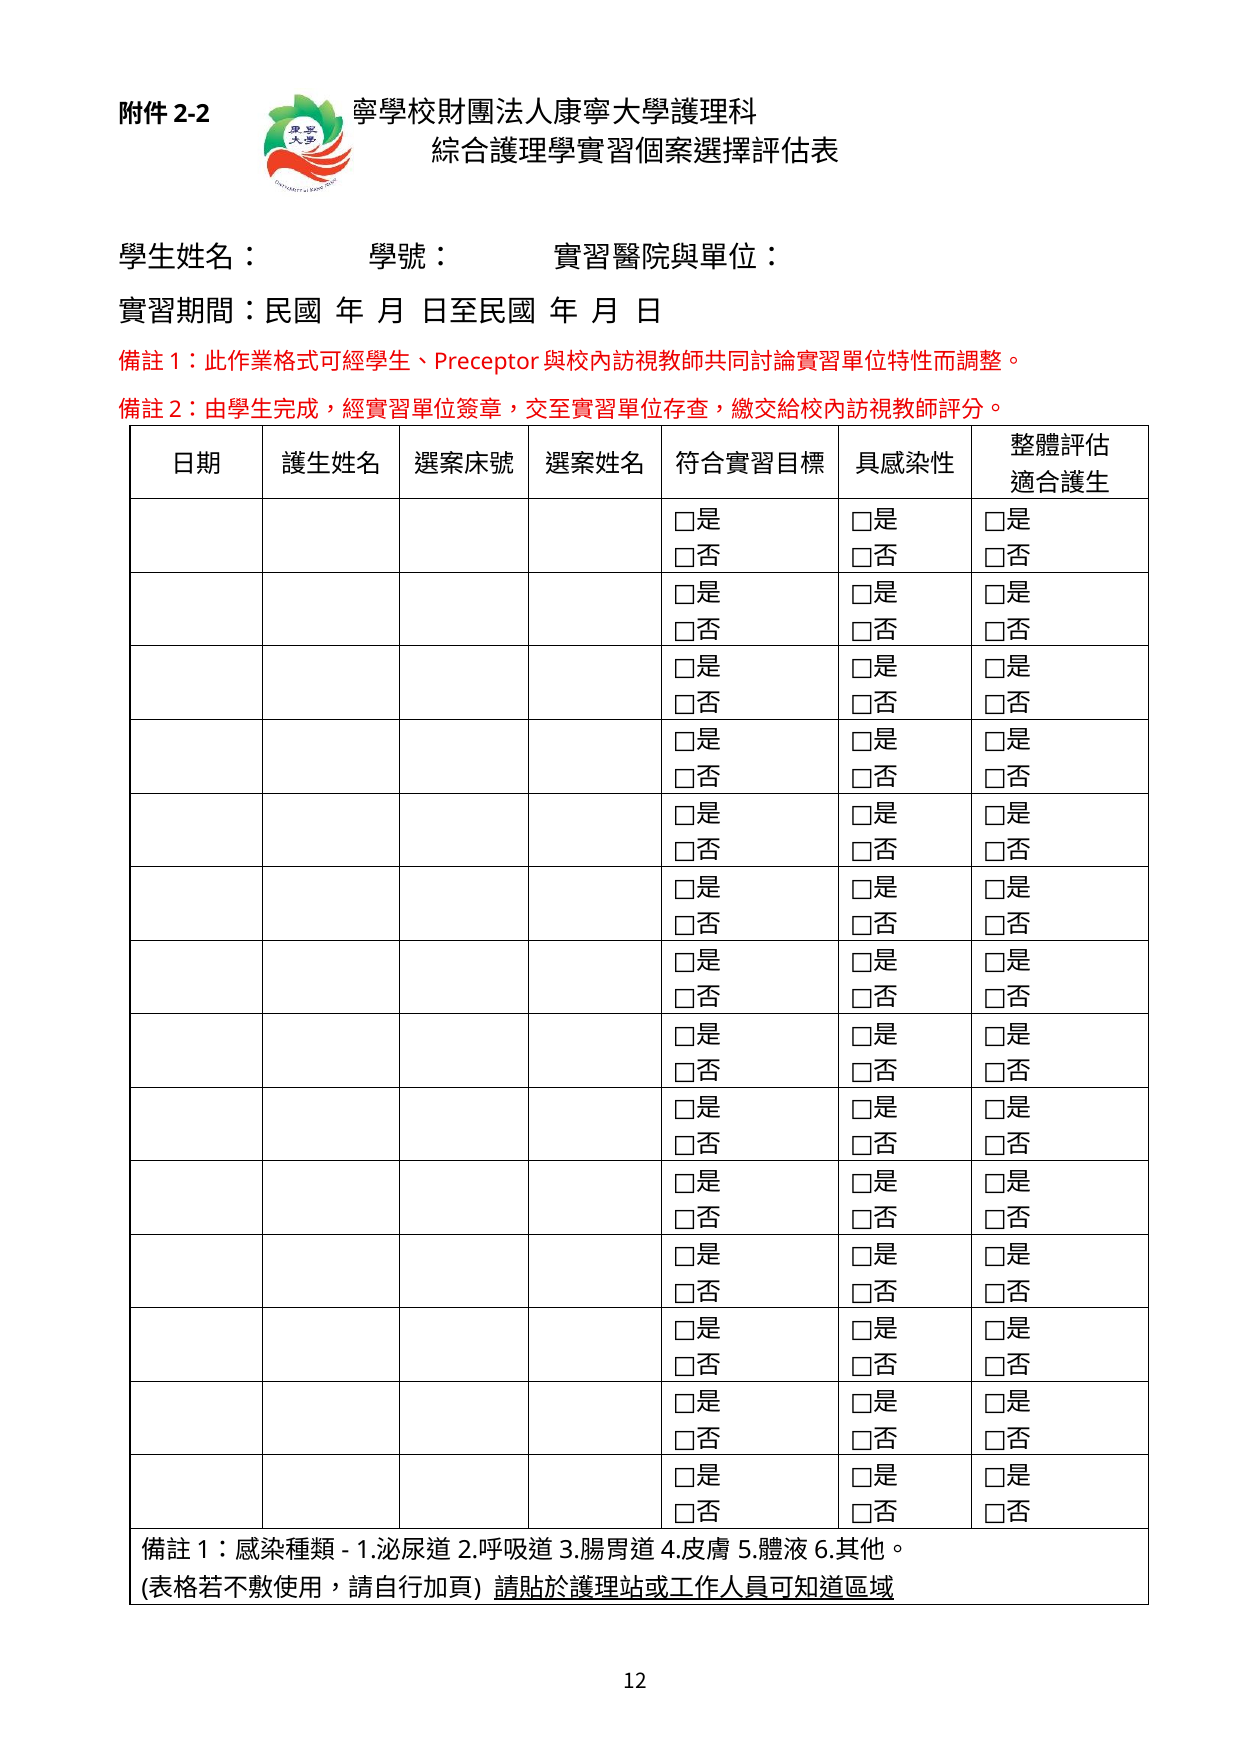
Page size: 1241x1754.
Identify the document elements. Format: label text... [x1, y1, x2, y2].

picture [257, 88, 354, 197]
table_cell [400, 867, 528, 939]
table_cell [131, 1161, 262, 1234]
table_cell □是 □否 [972, 1382, 1148, 1454]
table_cell □是 □否 [662, 1088, 838, 1160]
table_cell □是 □否 [662, 867, 838, 939]
table_cell [400, 1455, 528, 1528]
text 附件2-2 康寧學校財團法人康寧大學護理科 [354, 89, 1152, 131]
table_cell [400, 1308, 528, 1381]
table_header 選案姓名 [529, 426, 661, 498]
table_cell [400, 941, 528, 1013]
table_cell [131, 573, 262, 645]
table_cell □是 □否 [839, 1088, 971, 1160]
table_cell [529, 941, 661, 1013]
table_cell □是 □否 [839, 646, 971, 719]
table_cell □是 □否 [839, 1161, 971, 1234]
table_cell [529, 794, 661, 866]
text 備註1：此作業格式可經學生、Preceptor與校內訪視教師共同討論實習單位特性而調整。 [118, 343, 1152, 376]
text 附件2-2 康寧學校財團法人康寧大學護理科 [118, 89, 257, 131]
table_cell [529, 1235, 661, 1307]
table_cell [263, 646, 399, 719]
table_cell □是 □否 [972, 1014, 1148, 1087]
table_cell [131, 720, 262, 792]
table_cell [400, 646, 528, 719]
table_cell [131, 1088, 262, 1160]
table_cell [263, 1088, 399, 1160]
table_cell □是 □否 [662, 499, 838, 572]
table_cell [529, 867, 661, 939]
table_cell □是 □否 [662, 1235, 838, 1307]
table_cell □是 □否 [972, 720, 1148, 792]
table_cell [131, 1014, 262, 1087]
table_cell [400, 499, 528, 572]
table_header 符合實習目標 [662, 426, 838, 498]
table_cell [529, 1088, 661, 1160]
table_cell [131, 499, 262, 572]
table_cell □是 □否 [972, 1161, 1148, 1234]
table_cell □是 □否 [839, 499, 971, 572]
table_cell [263, 1161, 399, 1234]
table_cell □是 □否 [662, 1455, 838, 1528]
table_cell [263, 1235, 399, 1307]
table_cell [131, 1455, 262, 1528]
table_cell [131, 1235, 262, 1307]
table_cell □是 □否 [972, 941, 1148, 1013]
table_cell [529, 1308, 661, 1381]
table_cell □是 □否 [839, 1382, 971, 1454]
text 綜合護理學實習個案選擇評估表 [354, 131, 1152, 168]
table_cell [529, 573, 661, 645]
table_cell [263, 720, 399, 792]
table_cell [131, 646, 262, 719]
table_header 選案床號 [400, 426, 528, 498]
table_cell [263, 941, 399, 1013]
table_cell [400, 794, 528, 866]
table_cell [263, 794, 399, 866]
table_cell □是 □否 [972, 1088, 1148, 1160]
table_cell [400, 1382, 528, 1454]
table_cell □是 □否 [972, 1455, 1148, 1528]
table_cell □是 □否 [972, 867, 1148, 939]
table_cell [529, 1161, 661, 1234]
table_cell [263, 499, 399, 572]
table_cell [263, 1382, 399, 1454]
table_cell [400, 1235, 528, 1307]
table_cell □是 □否 [662, 1014, 838, 1087]
table_cell □是 □否 [839, 941, 971, 1013]
table_cell □是 □否 [972, 573, 1148, 645]
table_cell [529, 1455, 661, 1528]
table_cell [400, 1014, 528, 1087]
table_cell □是 □否 [662, 941, 838, 1013]
text 備註2：由學生完成，經實習單位簽章，交至實習單位存查，繳交給校內訪視教師評分。 [118, 388, 1152, 425]
table_cell [131, 867, 262, 939]
table_cell [131, 1308, 262, 1381]
table_cell □是 □否 [662, 1308, 838, 1381]
table_header 具感染性 [839, 426, 971, 498]
table_cell [263, 573, 399, 645]
text 實習期間：民國 年 月 日至民國 年 月 日 [118, 288, 1152, 330]
table_cell [131, 941, 262, 1013]
table_cell □是 □否 [972, 646, 1148, 719]
table_cell [263, 1455, 399, 1528]
table_cell □是 □否 [662, 1161, 838, 1234]
table_header 日期 [131, 426, 262, 498]
table_cell [529, 720, 661, 792]
text [118, 131, 257, 168]
table_cell [263, 1308, 399, 1381]
table_cell [529, 1014, 661, 1087]
table_cell [529, 646, 661, 719]
table_cell □是 □否 [662, 573, 838, 645]
table_cell [400, 1161, 528, 1234]
table_cell □是 □否 [839, 1455, 971, 1528]
table_cell □是 □否 [972, 794, 1148, 866]
table_header 護生姓名 [263, 426, 399, 498]
table_cell □是 □否 [839, 1235, 971, 1307]
table_cell □是 □否 [972, 1308, 1148, 1381]
table_header 整體評估 適合護生 [972, 426, 1148, 498]
table_cell □是 □否 [662, 646, 838, 719]
table_cell [131, 794, 262, 866]
table_cell [263, 867, 399, 939]
table_cell □是 □否 [662, 1382, 838, 1454]
table_cell □是 □否 [839, 1014, 971, 1087]
table_cell [131, 1382, 262, 1454]
table_cell □是 □否 [972, 499, 1148, 572]
table_cell □是 □否 [662, 794, 838, 866]
table_cell □是 □否 [839, 720, 971, 792]
table_cell □是 □否 [839, 1308, 971, 1381]
table_cell [400, 720, 528, 792]
text 學生姓名： 學號： 實習醫院與單位： [118, 233, 1152, 275]
table_cell [400, 573, 528, 645]
table_cell [529, 1382, 661, 1454]
table_cell □是 □否 [839, 867, 971, 939]
table_cell □是 □否 [839, 794, 971, 866]
table_cell □是 □否 [972, 1235, 1148, 1307]
table_cell [400, 1088, 528, 1160]
table_cell [529, 499, 661, 572]
table_cell □是 □否 [662, 720, 838, 792]
table_cell □是 □否 [839, 573, 971, 645]
table_cell 備註1：感染種類 - 1.泌尿道 2.呼吸道 3.腸胃道 4.皮膚 5.體液 6.其他。 (表格若不敷使用，請自行加頁) 請貼於護理站或工作人員可知道區域 [131, 1529, 1148, 1604]
table_cell [263, 1014, 399, 1087]
